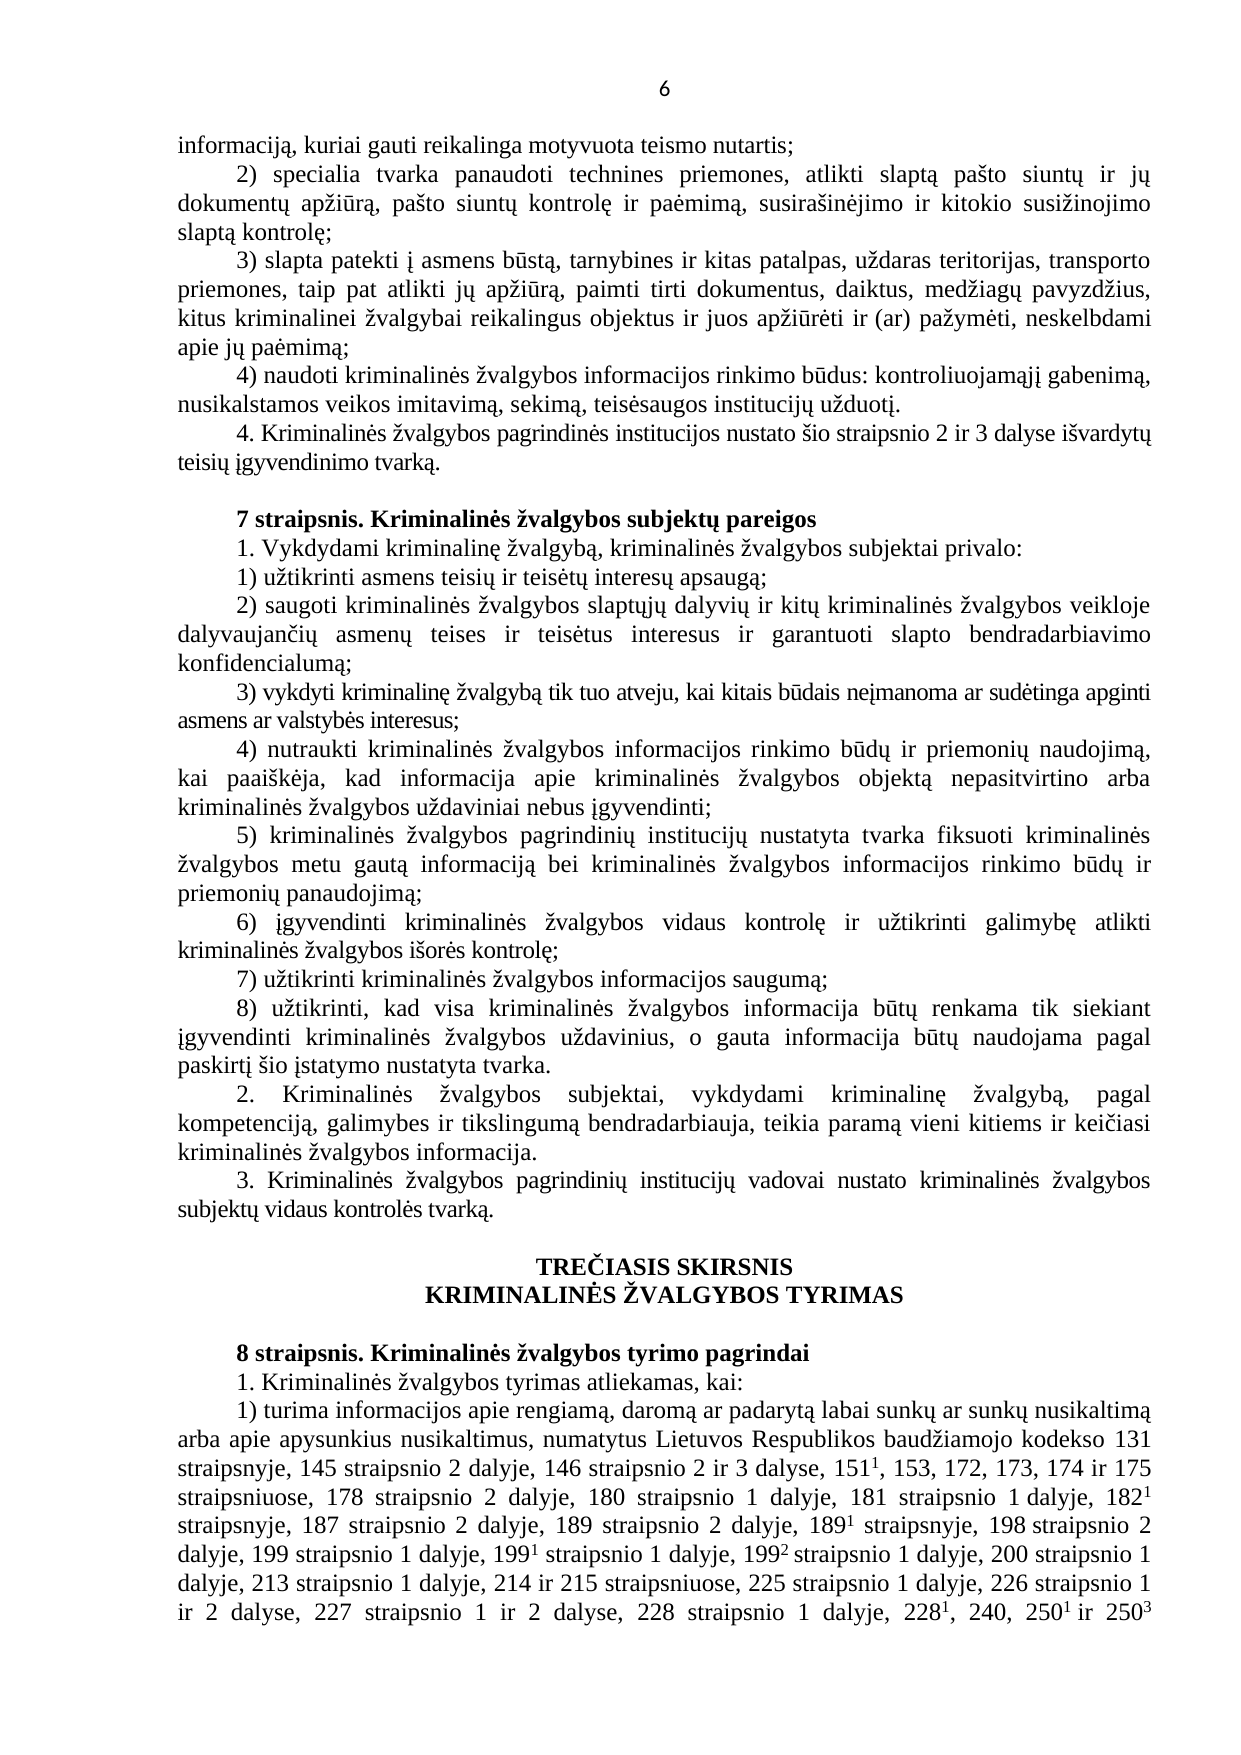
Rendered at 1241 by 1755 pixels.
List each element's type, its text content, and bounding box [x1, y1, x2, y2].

text 3. Kriminalinės žvalgybos pagrindinių institucijų vadovai nustato kriminalinės žvalgybos subjektų vidaus kontrolės tvarką. [177, 1166, 1152, 1223]
text 4) naudoti kriminalinės žvalgybos informacijos rinkimo būdus: kontroliuojamąjį gabenimą, nusikalstamos veikos imitavimą, sekimą, teisėsaugos institucijų užduotį. [177, 361, 1152, 418]
text informaciją, kuriai gauti reikalinga motyvuota teismo nutartis; [177, 131, 1152, 159]
text 1. Kriminalinės žvalgybos tyrimas atliekamas, kai: [177, 1367, 1152, 1396]
text 5) kriminalinės žvalgybos pagrindinių institucijų nustatyta tvarka fiksuoti kriminalinės žvalgybos metu gautą informaciją bei kriminalinės žvalgybos informacijos rinkimo būdų ir priemonių panaudojimą; [177, 821, 1152, 907]
text 7 straipsnis. Kriminalinės žvalgybos subjektų pareigos [177, 504, 1152, 533]
text KRIMINALINĖS ŽVALGYBOS TYRIMAS [177, 1281, 1152, 1309]
text 1) turima informacijos apie rengiamą, daromą ar padarytą labai sunkų ar sunkų nusikaltimą arba apie apysunkius nusikaltimus, numatytus Lietuvos Respublikos baudžiamojo kodekso 131 straipsnyje, 145 straipsnio 2 dalyje, 146 straipsnio 2 ir 3 dalyse, 1511, 153, 172, 173, 174 ir 175 straipsniuose, 178 straipsnio 2 dalyje, 180 straipsnio 1 dalyje, 181 straipsnio 1 dalyje, 1821 straipsnyje, 187 straipsnio 2 dalyje, 189 straipsnio 2 dalyje, 1891 straipsnyje, 198 straipsnio 2 dalyje, 199 straipsnio 1 dalyje, 1991 straipsnio 1 dalyje, 1992 straipsnio 1 dalyje, 200 straipsnio 1 dalyje, 213 straipsnio 1 dalyje, 214 ir 215 straipsniuose, 225 straipsnio 1 dalyje, 226 straipsnio 1 ir 2 dalyse, 227 straipsnio 1 ir 2 dalyse, 228 straipsnio 1 dalyje, 2281, 240, 2501 ir 2503 [177, 1396, 1152, 1626]
text TREČIASIS SKIRSNIS [177, 1252, 1152, 1281]
text 4) nutraukti kriminalinės žvalgybos informacijos rinkimo būdų ir priemonių naudojimą, kai paaiškėja, kad informacija apie kriminalinės žvalgybos objektą nepasitvirtino arba kriminalinės žvalgybos uždaviniai nebus įgyvendinti; [177, 734, 1152, 821]
text 4. Kriminalinės žvalgybos pagrindinės institucijos nustato šio straipsnio 2 ir 3 dalyse išvardytų teisių įgyvendinimo tvarką. [177, 418, 1152, 476]
text 8 straipsnis. Kriminalinės žvalgybos tyrimo pagrindai [177, 1338, 1152, 1367]
text 8) užtikrinti, kad visa kriminalinės žvalgybos informacija būtų renkama tik siekiant įgyvendinti kriminalinės žvalgybos uždavinius, o gauta informacija būtų naudojama pagal paskirtį šio įstatymo nustatyta tvarka. [177, 993, 1152, 1079]
text 2. Kriminalinės žvalgybos subjektai, vykdydami kriminalinę žvalgybą, pagal kompetenciją, galimybes ir tikslingumą bendradarbiauja, teikia paramą vieni kitiems ir keičiasi kriminalinės žvalgybos informacija. [177, 1079, 1152, 1166]
text 6) įgyvendinti kriminalinės žvalgybos vidaus kontrolę ir užtikrinti galimybę atlikti kriminalinės žvalgybos išorės kontrolę; [177, 907, 1152, 964]
text 2) saugoti kriminalinės žvalgybos slaptųjų dalyvių ir kitų kriminalinės žvalgybos veikloje dalyvaujančių asmenų teises ir teisėtus interesus ir garantuoti slapto bendradarbiavimo konfidencialumą; [177, 591, 1152, 677]
text 1) užtikrinti asmens teisių ir teisėtų interesų apsaugą; [177, 562, 1152, 591]
text 7) užtikrinti kriminalinės žvalgybos informacijos saugumą; [177, 964, 1152, 993]
text 3) vykdyti kriminalinę žvalgybą tik tuo atveju, kai kitais būdais neįmanoma ar sudėtinga apginti asmens ar valstybės interesus; [177, 677, 1152, 734]
text 1. Vykdydami kriminalinę žvalgybą, kriminalinės žvalgybos subjektai privalo: [177, 533, 1152, 562]
text 3) slapta patekti į asmens būstą, tarnybines ir kitas patalpas, uždaras teritorijas, transporto priemones, taip pat atlikti jų apžiūrą, paimti tirti dokumentus, daiktus, medžiagų pavyzdžius, kitus kriminalinei žvalgybai reikalingus objektus ir juos apžiūrėti ir (ar) pažymėti, neskelbdami apie jų paėmimą; [177, 246, 1152, 361]
text 2) specialia tvarka panaudoti technines priemones, atlikti slaptą pašto siuntų ir jų dokumentų apžiūrą, pašto siuntų kontrolę ir paėmimą, susirašinėjimo ir kitokio susižinojimo slaptą kontrolę; [177, 159, 1152, 246]
